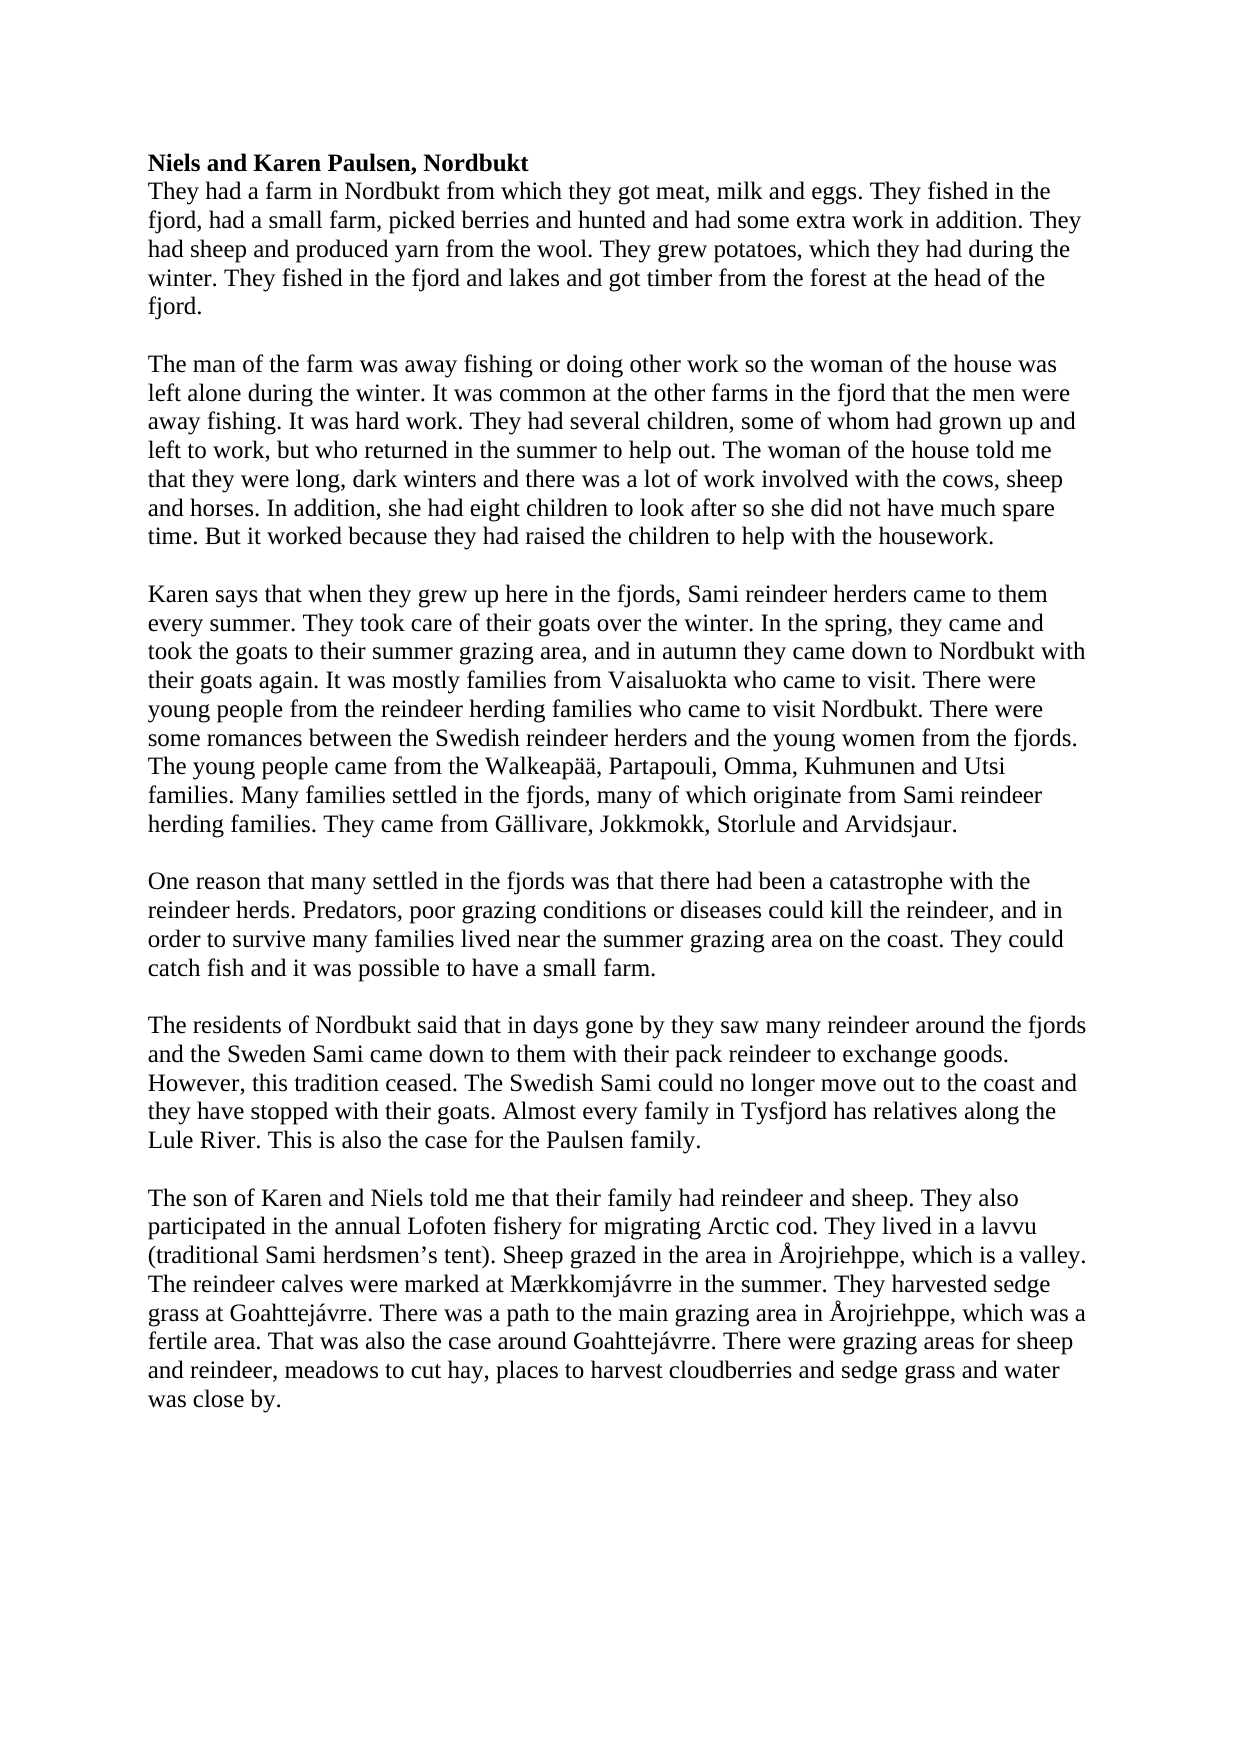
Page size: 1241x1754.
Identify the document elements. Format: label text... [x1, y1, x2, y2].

text One reason that many settled in the fjords was that there had been a catastrophe with the reindeer herds. Predators, poor grazing conditions or diseases could kill the reindeer, and in order to survive many families lived near the summer grazing area on the coast. They could catch fish and it was possible to have a small farm. [148, 838, 1093, 981]
text The man of the farm was away fishing or doing other work so the woman of the house was left alone during the winter. It was common at the other farms in the fjord that the men were away fishing. It was hard work. They had several children, some of whom had grown up and left to work, but who returned in the summer to help out. The woman of the house told me that they were long, dark winters and there was a lot of work involved with the cows, sheep and horses. In addition, she had eight children to look after so she did not have much spare time. But it worked because they had raised the children to help with the housework. [148, 349, 1093, 550]
text Niels and Karen Paulsen, Nordbukt [148, 148, 1093, 176]
text Karen says that when they grew up here in the fjords, Sami reindeer herders came to them every summer. They took care of their goats over the winter. In the spring, they came and took the goats to their summer grazing area, and in autumn they came down to Nordbukt with their goats again. It was mostly families from Vaisaluokta who came to visit. There were young people from the reindeer herding families who came to visit Nordbukt. There were some romances between the Swedish reindeer herders and the young women from the fjords. The young people came from the Walkeapää, Partapouli, Omma, Kuhmunen and Utsi families. Many families settled in the fjords, many of which originate from Sami reindeer herding families. They came from Gällivare, Jokkmokk, Storlule and Arvidsjaur. [148, 550, 1093, 838]
text They had a farm in Nordbukt from which they got meat, milk and eggs. They fished in the fjord, had a small farm, picked berries and hunted and had some extra work in addition. They had sheep and produced yarn from the wool. They grew potatoes, which they had during the winter. They fished in the fjord and lakes and got timber from the forest at the head of the fjord. [148, 176, 1093, 320]
text The residents of Nordbukt said that in days gone by they saw many reindeer around the fjords and the Sweden Sami came down to them with their pack reindeer to exchange goods. However, this tradition ceased. The Swedish Sami could no longer move out to the coast and they have stopped with their goats. Almost every family in Tysfjord has relatives along the Lule River. This is also the case for the Paulsen family. [148, 1010, 1093, 1154]
text The son of Karen and Niels told me that their family had reindeer and sheep. They also participated in the annual Lofoten fishery for migrating Arctic cod. They lived in a lavvu (traditional Sami herdsmen’s tent). Sheep grazed in the area in Årojriehppe, which is a valley. The reindeer calves were marked at Mærkkomjávrre in the summer. They harvested sedge grass at Goahttejávrre. There was a path to the main grazing area in Årojriehppe, which was a fertile area. That was also the case around Goahttejávrre. There were grazing areas for sheep and reindeer, meadows to cut hay, places to harvest cloudberries and sedge grass and water was close by. [148, 1183, 1093, 1413]
